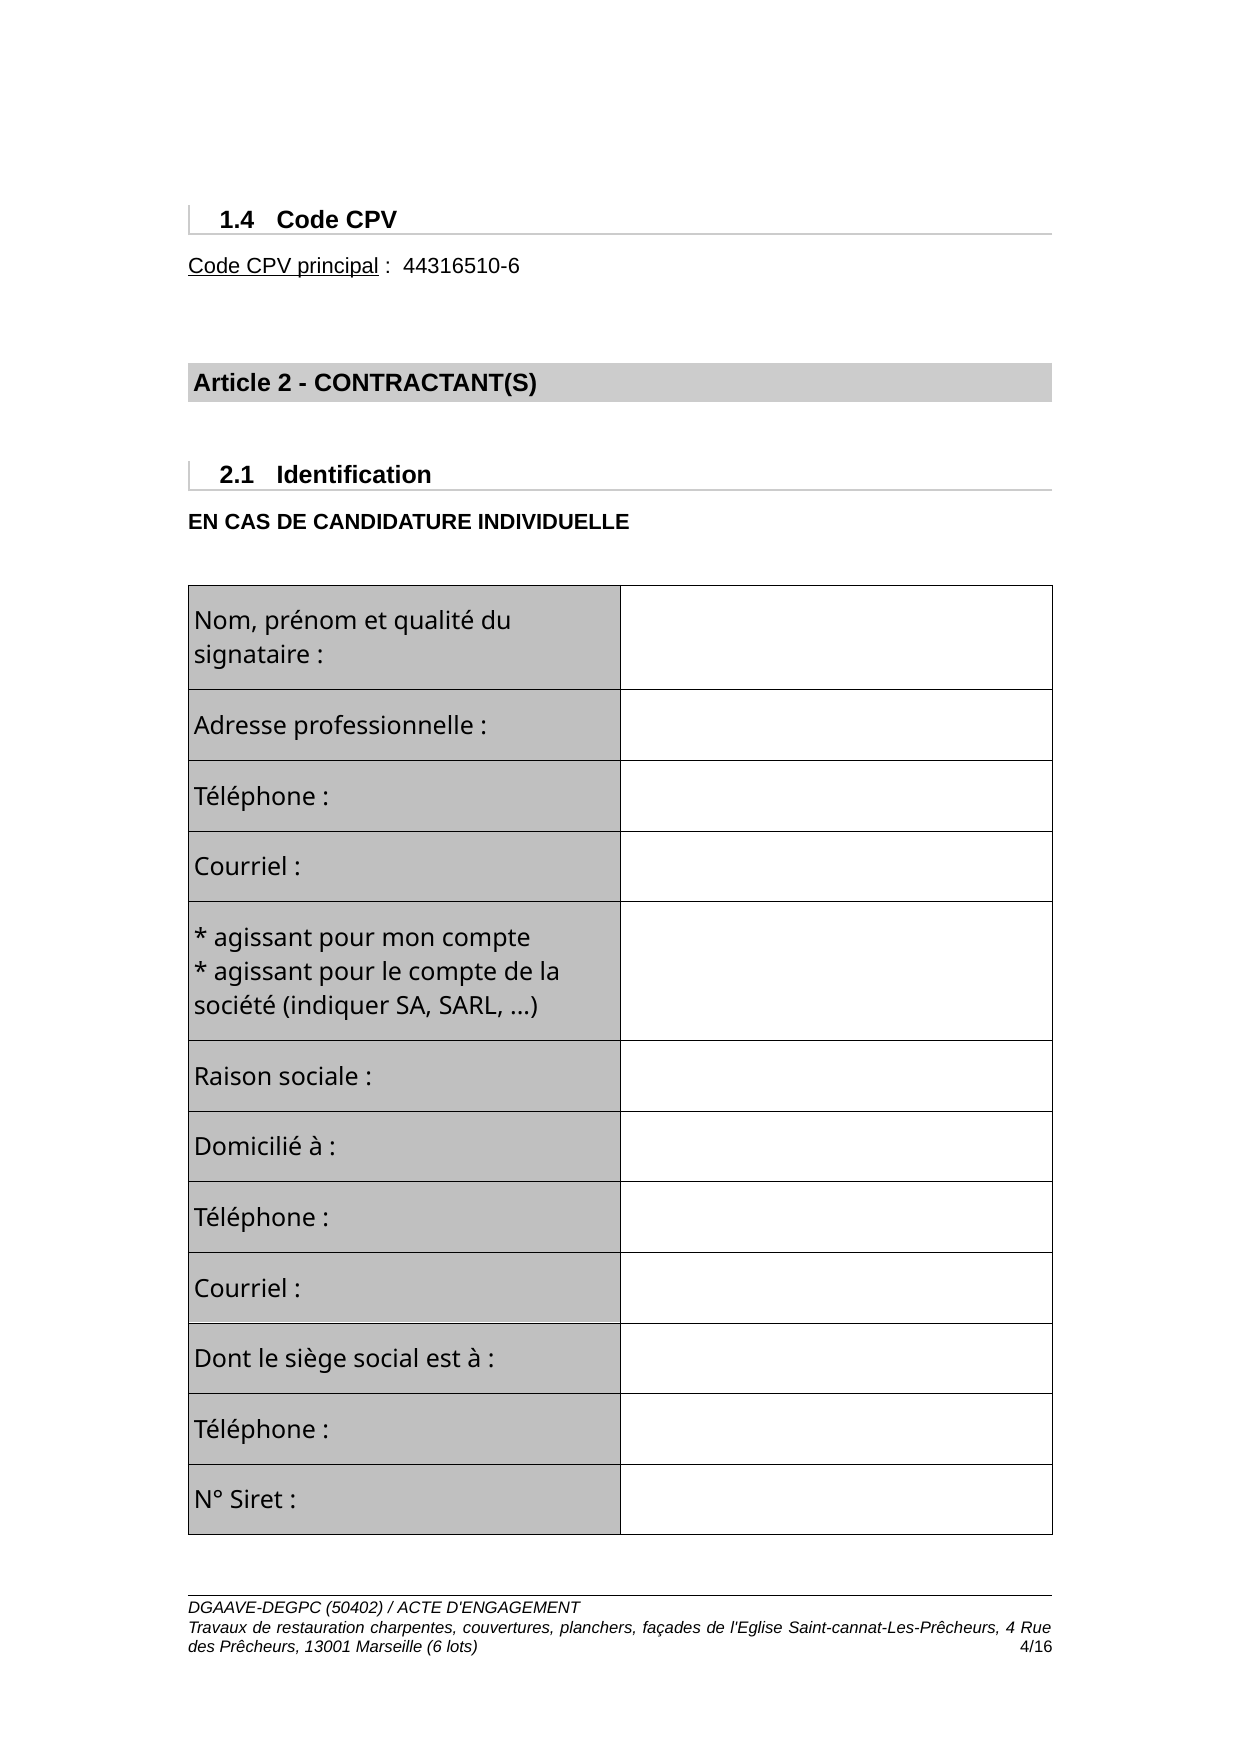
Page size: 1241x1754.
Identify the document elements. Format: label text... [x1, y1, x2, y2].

table_cell [621, 1324, 1052, 1393]
table_cell Dont le siège social est à : [189, 1324, 620, 1393]
table_cell Raison sociale : [189, 1041, 620, 1111]
table_cell Domicilié à : [189, 1112, 620, 1181]
subtitle CONTRACTANT(S) [190, 365, 1050, 399]
table_header [621, 586, 1052, 689]
text EN CAS DE CANDIDATURE INDIVIDUELLE [188, 509, 1052, 534]
table_cell [621, 690, 1052, 760]
subtitle Code CPV [188, 204, 1052, 233]
table_cell [621, 1253, 1052, 1322]
table_cell [621, 1394, 1052, 1464]
subtitle Identification [190, 461, 1052, 489]
table_cell [621, 1465, 1052, 1534]
table_cell [621, 1041, 1052, 1111]
table_cell [621, 1112, 1052, 1181]
table_cell [621, 832, 1052, 901]
table_cell [621, 761, 1052, 831]
table_cell Téléphone : [189, 761, 620, 831]
table_cell Courriel : [189, 832, 620, 901]
table_cell [621, 902, 1052, 1040]
table_cell Téléphone : [189, 1182, 620, 1252]
table_cell [621, 1182, 1052, 1252]
table_cell Adresse professionnelle : [189, 690, 620, 760]
text Code CPV principal : 44316510-6 [188, 253, 1052, 278]
table_cell N° Siret : [189, 1465, 620, 1534]
table_header Nom, prénom et qualité du signataire : [189, 586, 620, 689]
table_cell Courriel : [189, 1253, 620, 1322]
table_cell * agissant pour mon compte * agissant pour le compte de la société (indiquer SA, SARL, ...) [189, 902, 620, 1040]
table_cell Téléphone : [189, 1394, 620, 1464]
